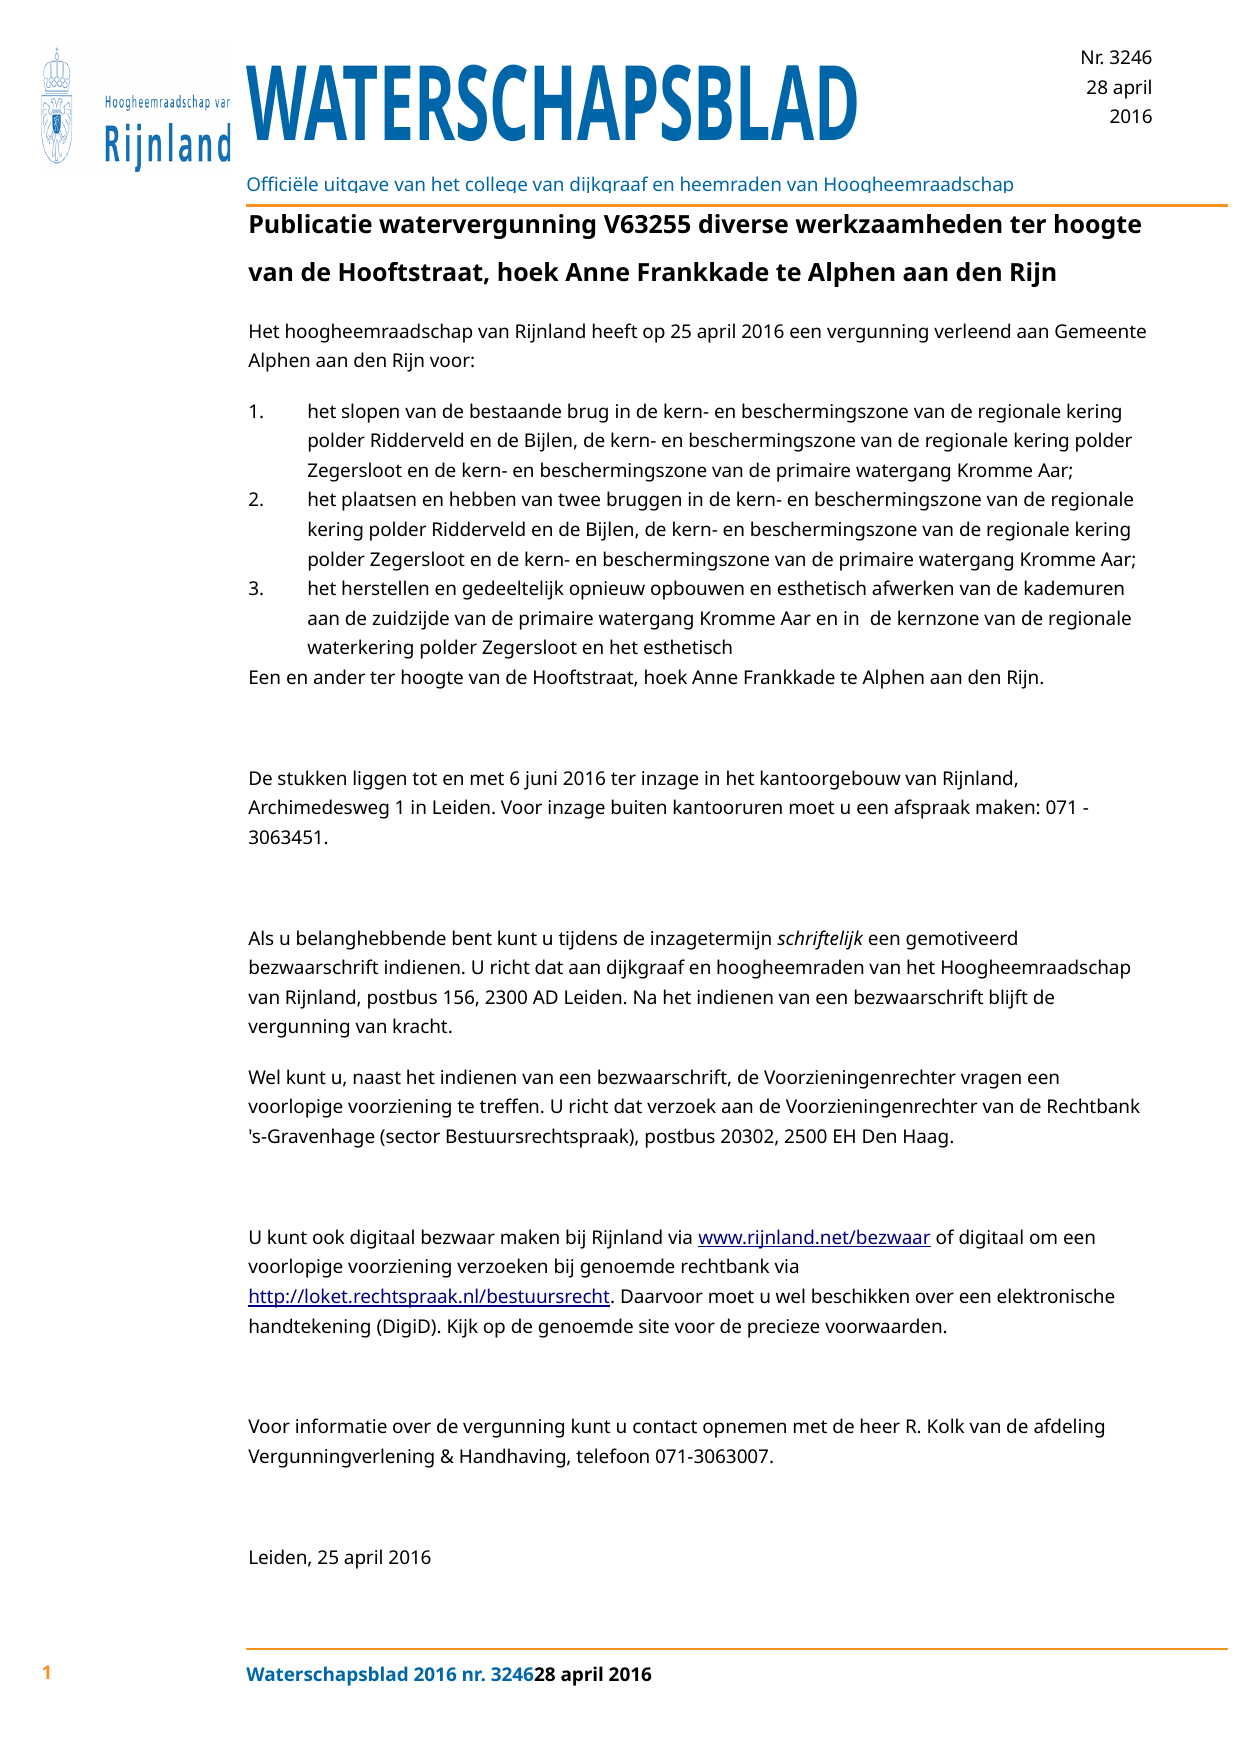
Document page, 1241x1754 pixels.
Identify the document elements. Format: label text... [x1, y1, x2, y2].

picture [41, 47, 231, 172]
text De stukken liggen tot en met 6 juni 2016 ter inzage in het kantoorgebouw van Rijnland, Archimedesweg 1 in Leiden. Voor inzage buiten kantooruren moet u een afspraak maken: 071 - 3063451. [248, 765, 1152, 850]
list het plaatsen en hebben van twee bruggen in de kern- en beschermingszone van de regionale kering polder Ridderveld en de Bijlen, de kern- en beschermingszone van de regionale kering polder Zegersloot en de kern- en beschermingszone van de primaire watergang Kromme Aar; [248, 487, 1152, 572]
text Wel kunt u, naast het indienen van een bezwaarschrift, de Voorzieningenrechter vragen een voorlopige voorziening te treffen. U richt dat verzoek aan de Voorzieningenrechter van de Rechtbank 's-Gravenhage (sector Bestuursrechtspraak), postbus 20302, 2500 EH Den Haag. [248, 1064, 1152, 1149]
list het herstellen en gedeeltelijk opnieuw opbouwen en esthetisch afwerken van de kademuren aan de zuidzijde van de primaire watergang Kromme Aar en in de kernzone van de regionale waterkering polder Zegersloot en het esthetisch [248, 575, 1152, 660]
text Voor informatie over de vergunning kunt u contact opnemen met de heer R. Kolk van de afdeling Vergunningverlening & Handhaving, telefoon 071-3063007. [248, 1414, 1152, 1469]
list het slopen van de bestaande brug in de kern- en beschermingszone van de regionale kering polder Ridderveld en de Bijlen, de kern- en beschermingszone van de regionale kering polder Zegersloot en de kern- en beschermingszone van de primaire watergang Kromme Aar; [248, 398, 1152, 483]
text Een en ander ter hoogte van de Hooftstraat, hoek Anne Frankkade te Alphen aan den Rijn. [248, 664, 1152, 690]
text Publicatie watervergunning V63255 diverse werkzaamheden ter hoogte van de Hooftstraat, hoek Anne Frankkade te Alphen aan den Rijn [248, 207, 1152, 288]
text Leiden, 25 april 2016 [248, 1544, 1152, 1570]
text Het hoogheemraadschap van Rijnland heeft op 25 april 2016 een vergunning verleend aan Gemeente Alphen aan den Rijn voor: [248, 318, 1152, 373]
text Als u belanghebbende bent kunt u tijdens de inzagetermijn schriftelijk een gemotiveerd bezwaarschrift indienen. U richt dat aan dijkgraaf en hoogheemraden van het Hoogheemraadschap van Rijnland, postbus 156, 2300 AD Leiden. Na het indienen van een bezwaarschrift blijft de vergunning van kracht. [248, 925, 1152, 1039]
text U kunt ook digitaal bezwaar maken bij Rijnland via www.rijnland.net/bezwaar of digitaal om een voorlopige voorziening verzoeken bij genoemde rechtbank via http://loket.rechtspraak.nl/bestuursrecht. Daarvoor moet u wel beschikken over een elektronische handtekening (DigiD). Kijk op de genoemde site voor de precieze voorwaarden. [248, 1224, 1152, 1339]
